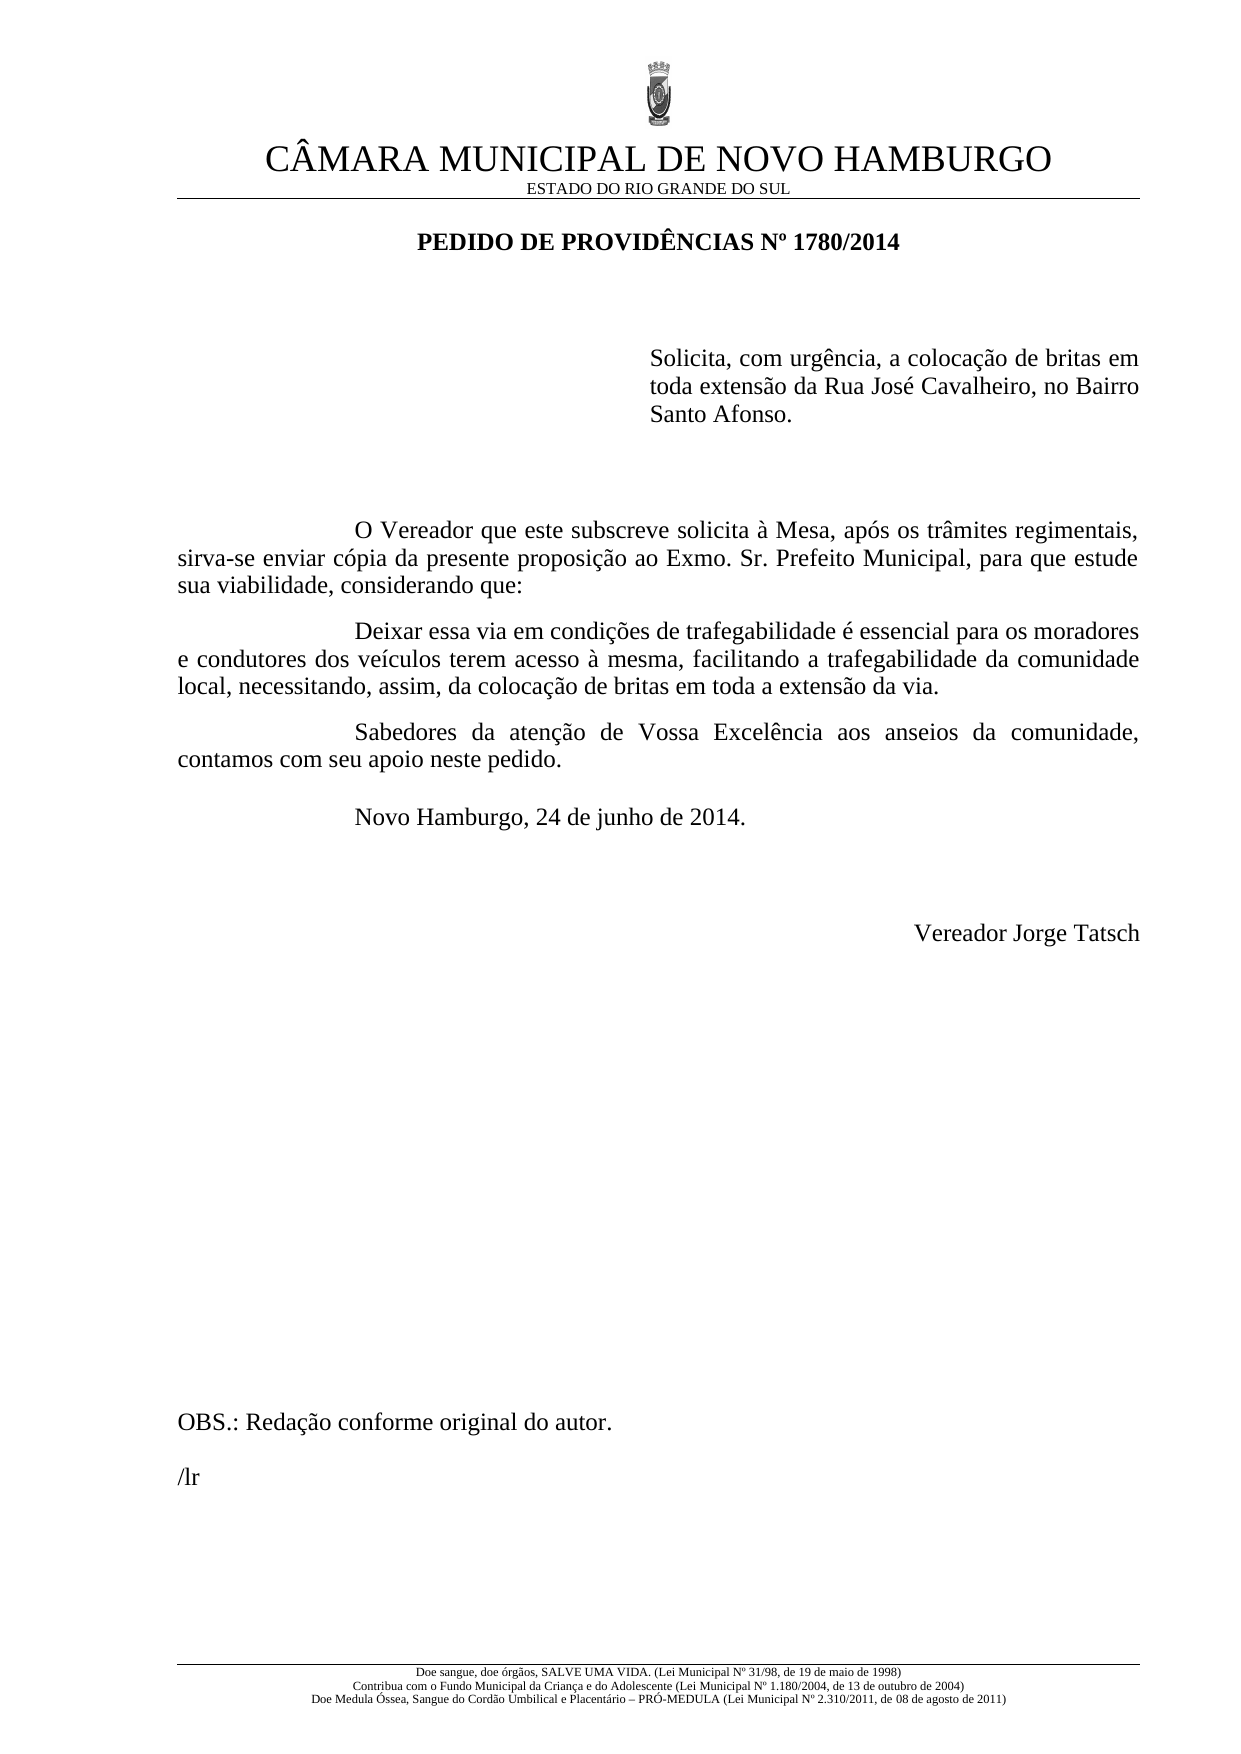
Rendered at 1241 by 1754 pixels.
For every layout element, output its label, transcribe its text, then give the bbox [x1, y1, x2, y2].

text Vereador Jorge Tatsch [177, 919, 1140, 947]
text Solicita, com urgência, a colocação de britas em toda extensão da Rua José Cavalheiro, no Bairro Santo Afonso. [649, 344, 1140, 428]
text O Vereador que este subscreve solicita à Mesa, após os trâmites regimentais, sirva-se enviar cópia da presente proposição ao Exmo. Sr. Prefeito Municipal, para que estude sua viabilidade, considerando que: [177, 516, 1140, 599]
text /lr [177, 1463, 1140, 1491]
text Novo Hamburgo, 24 de junho de 2014. [177, 803, 1140, 831]
text PEDIDO DE PROVIDÊNCIAS Nº 1780/2014 [177, 228, 1140, 256]
text Deixar essa via em condições de trafegabilidade é essencial para os moradores e condutores dos veículos terem acesso à mesma, facilitando a trafegabilidade da comunidade local, necessitando, assim, da colocação de britas em toda a extensão da via. [177, 617, 1140, 700]
text OBS.: Redação conforme original do autor. [177, 1408, 1140, 1436]
text Sabedores da atenção de Vossa Excelência aos anseios da comunidade, contamos com seu apoio neste pedido. [177, 718, 1140, 773]
